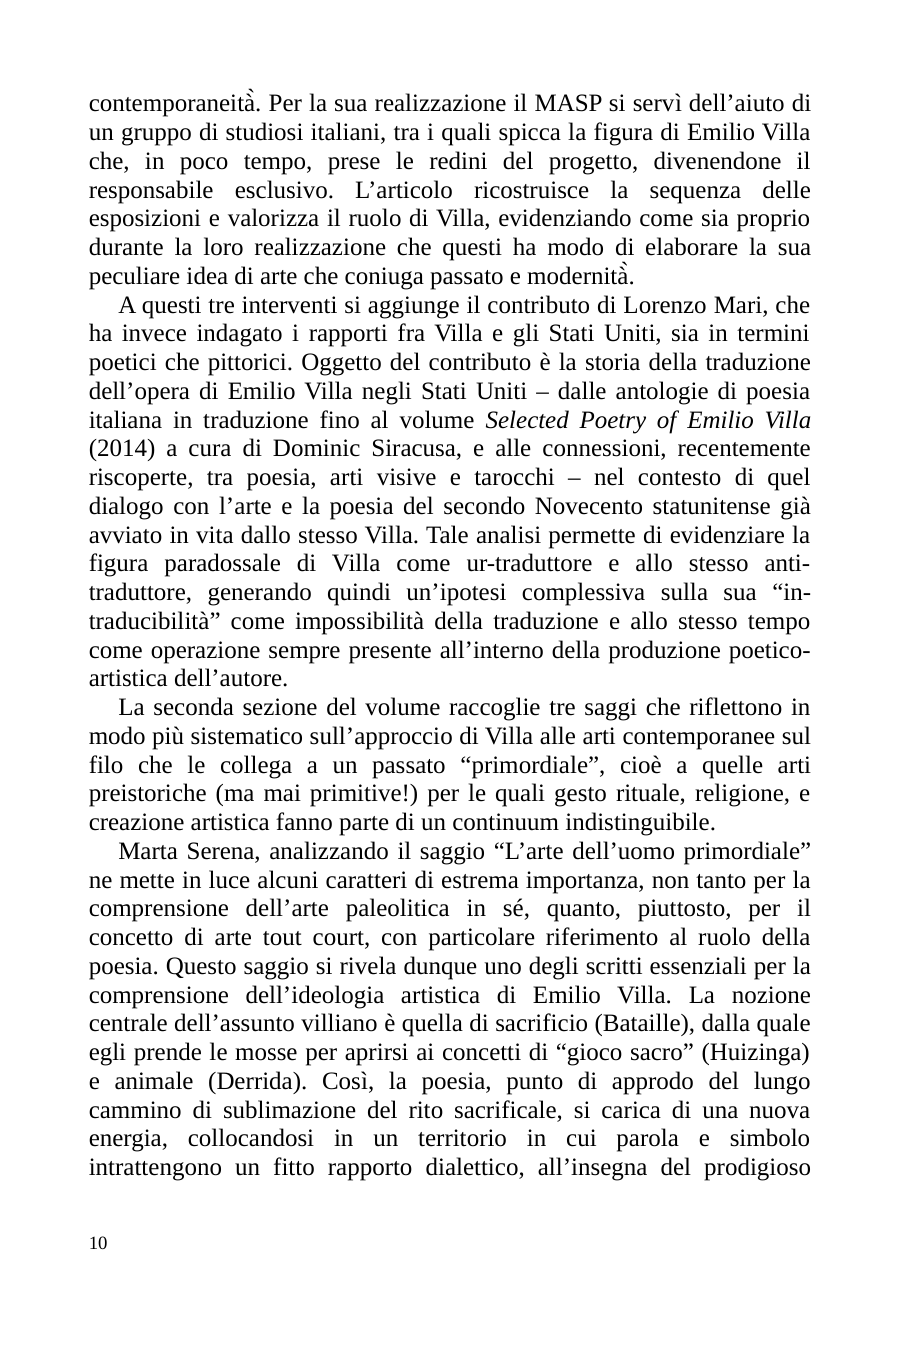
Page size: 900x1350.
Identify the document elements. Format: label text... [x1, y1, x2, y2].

text A questi tre interventi si aggiunge il contributo di Lorenzo Mari, che ha invece indagato i rapporti fra Villa e gli Stati Uniti, sia in termini poetici che pittorici. Oggetto del contributo è la storia della traduzione dell’opera di Emilio Villa negli Stati Uniti – dalle antologie di poesia italiana in traduzione fino al volume Selected Poetry of Emilio Villa (2014) a cura di Dominic Siracusa, e alle connessioni, recentemente riscoperte, tra poesia, arti visive e tarocchi – nel contesto di quel dialogo con l’arte e la poesia del secondo Novecento statunitense già avviato in vita dallo stesso Villa. Tale analisi permette di evidenziare la figura paradossale di Villa come ur-traduttore e allo stesso anti-traduttore, generando quindi un’ipotesi complessiva sulla sua “in-traducibilità” come impossibilità della traduzione e allo stesso tempo come operazione sempre presente all’interno della produzione poetico-artistica dell’autore. [88, 290, 811, 692]
text contemporaneità̀. Per la sua realizzazione il MASP si servì dell’aiuto di un gruppo di studiosi italiani, tra i quali spicca la figura di Emilio Villa che, in poco tempo, prese le redini del progetto, divenendone il responsabile esclusivo. L’articolo ricostruisce la sequenza delle esposizioni e valorizza il ruolo di Villa, evidenziando come sia proprio durante la loro realizzazione che questi ha modo di elaborare la sua peculiare idea di arte che coniuga passato e modernità̀. [88, 88, 811, 290]
text Marta Serena, analizzando il saggio “L’arte dell’uomo primordiale” ne mette in luce alcuni caratteri di estrema importanza, non tanto per la comprensione dell’arte paleolitica in sé, quanto, piuttosto, per il concetto di arte tout court, con particolare riferimento al ruolo della poesia. Questo saggio si rivela dunque uno degli scritti essenziali per la comprensione dell’ideologia artistica di Emilio Villa. La nozione centrale dell’assunto villiano è quella di sacrificio (Bataille), dalla quale egli prende le mosse per aprirsi ai concetti di “gioco sacro” (Huizinga) e animale (Derrida). Così, la poesia, punto di approdo del lungo cammino di sublimazione del rito sacrificale, si carica di una nuova energia, collocandosi in un territorio in cui parola e simbolo intrattengono un fitto rapporto dialettico, all’insegna del prodigioso [88, 836, 811, 1181]
text La seconda sezione del volume raccoglie tre saggi che riflettono in modo più sistematico sull’approccio di Villa alle arti contemporanee sul filo che le collega a un passato “primordiale”, cioè a quelle arti preistoriche (ma mai primitive!) per le quali gesto rituale, religione, e creazione artistica fanno parte di un continuum indistinguibile. [88, 692, 811, 836]
